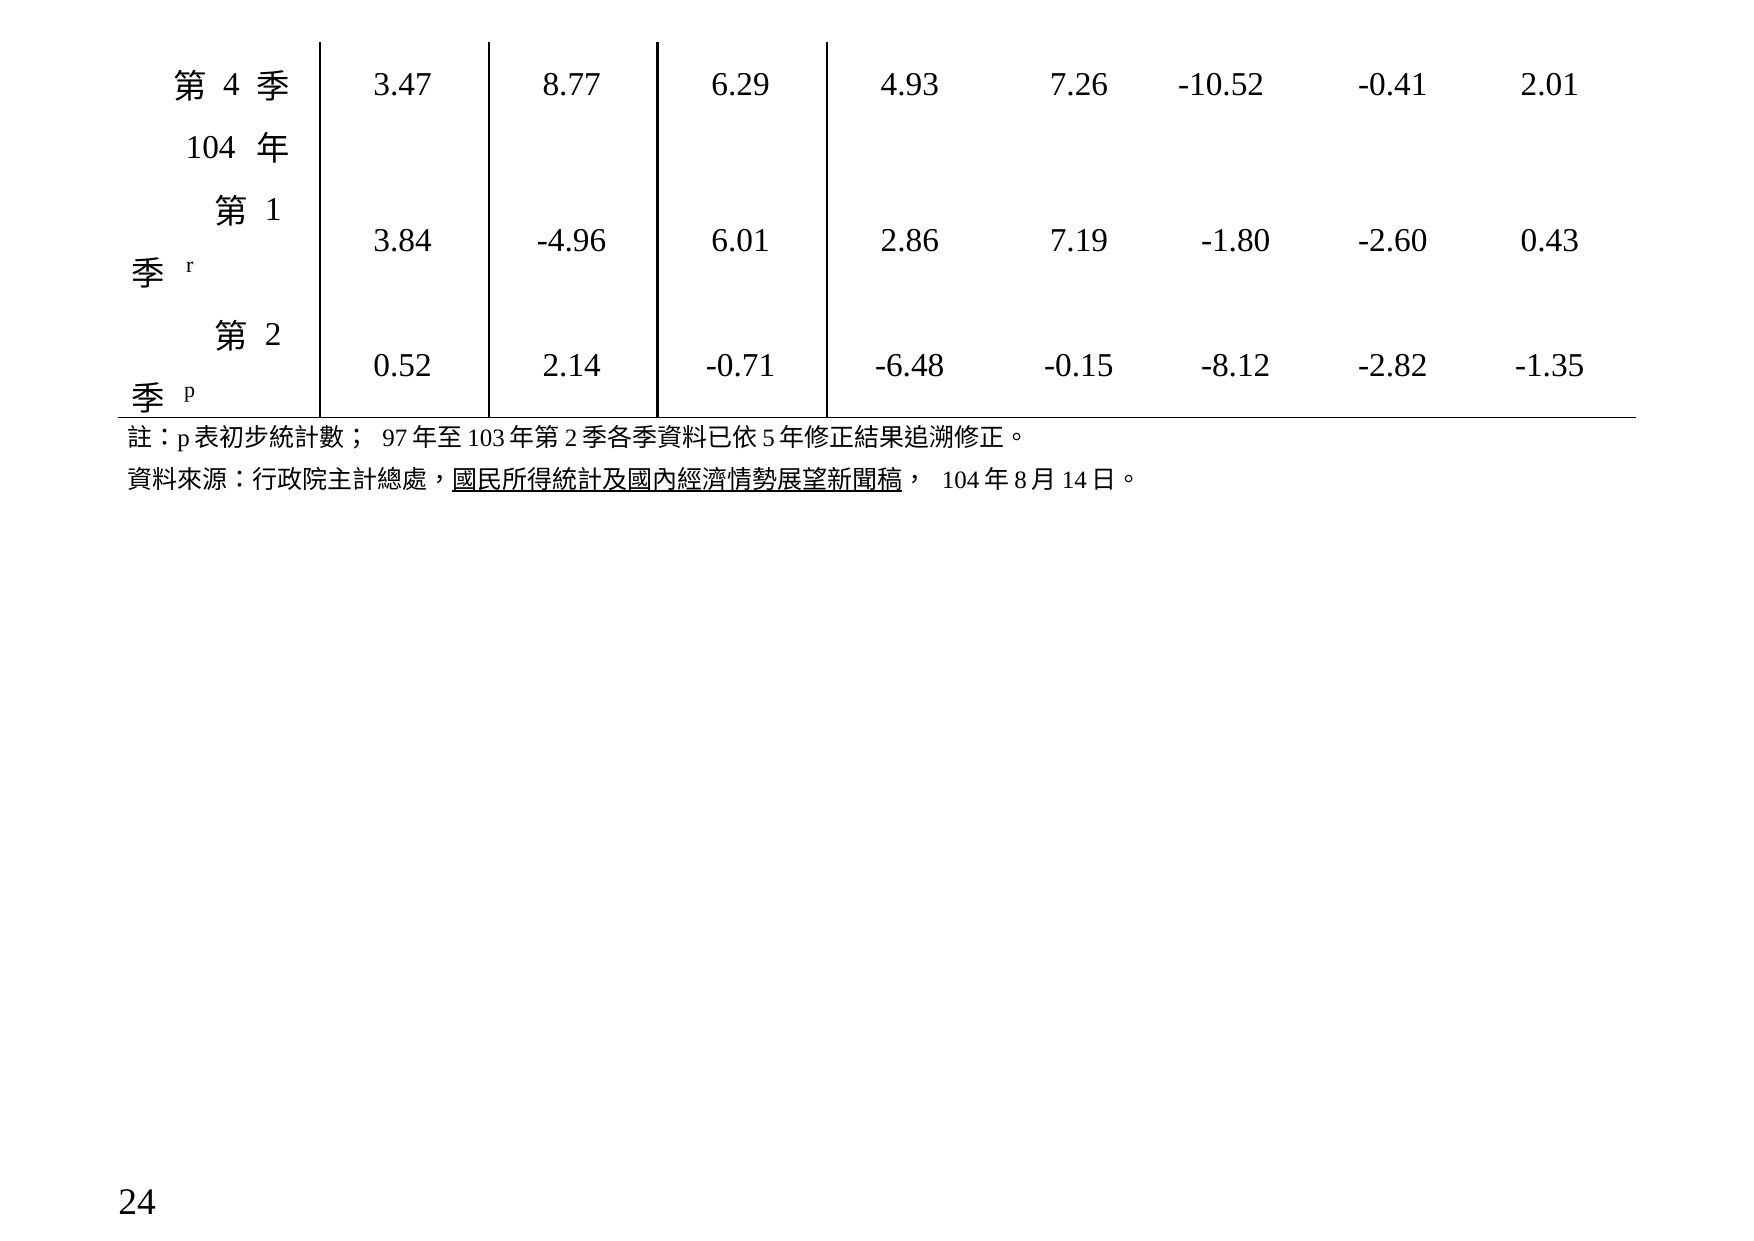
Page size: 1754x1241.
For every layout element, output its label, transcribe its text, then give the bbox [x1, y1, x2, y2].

text 註：p表初步統計數； 97年至103年第2季各季資料已依5年修正結果追溯修正。 [127, 418, 1627, 454]
table_cell 3.47 [321, 42, 488, 104]
table_cell 6.29 [659, 42, 826, 104]
table_cell 第2季p [118, 292, 319, 417]
table_cell [490, 104, 656, 167]
table_cell 7.19 [996, 167, 1165, 292]
table_cell -2.82 [1322, 292, 1479, 417]
table_cell 104年 [118, 104, 319, 167]
table_cell 7.26 [996, 42, 1165, 104]
table_cell [659, 104, 826, 167]
table_cell [1322, 104, 1479, 167]
table_cell [828, 104, 996, 167]
table_cell 3.84 [321, 167, 488, 292]
table_cell 2.14 [490, 292, 656, 417]
table_cell -4.96 [490, 167, 656, 292]
text 資料來源：行政院主計總處，國民所得統計及國內經濟情勢展望新聞稿， 104年8月14日。 [127, 454, 1627, 496]
table_cell [1165, 104, 1322, 167]
table_cell -10.52 [1165, 42, 1322, 104]
table_cell 第4季 [118, 42, 319, 104]
table_cell -0.71 [659, 292, 826, 417]
table_cell -0.41 [1322, 42, 1479, 104]
table_cell -6.48 [828, 292, 996, 417]
table_cell [1479, 104, 1636, 167]
table_cell 4.93 [828, 42, 996, 104]
table_cell 0.52 [321, 292, 488, 417]
table_cell -2.60 [1322, 167, 1479, 292]
table_cell 2.86 [828, 167, 996, 292]
table_cell 2.01 [1479, 42, 1636, 104]
table_cell -8.12 [1165, 292, 1322, 417]
table_cell [996, 104, 1165, 167]
table_cell 0.43 [1479, 167, 1636, 292]
table_cell -0.15 [996, 292, 1165, 417]
table_cell -1.80 [1165, 167, 1322, 292]
table_cell [321, 104, 488, 167]
table_cell 6.01 [659, 167, 826, 292]
table_cell 第1季r [118, 167, 319, 292]
table_cell 8.77 [490, 42, 656, 104]
table_cell -1.35 [1479, 292, 1636, 417]
